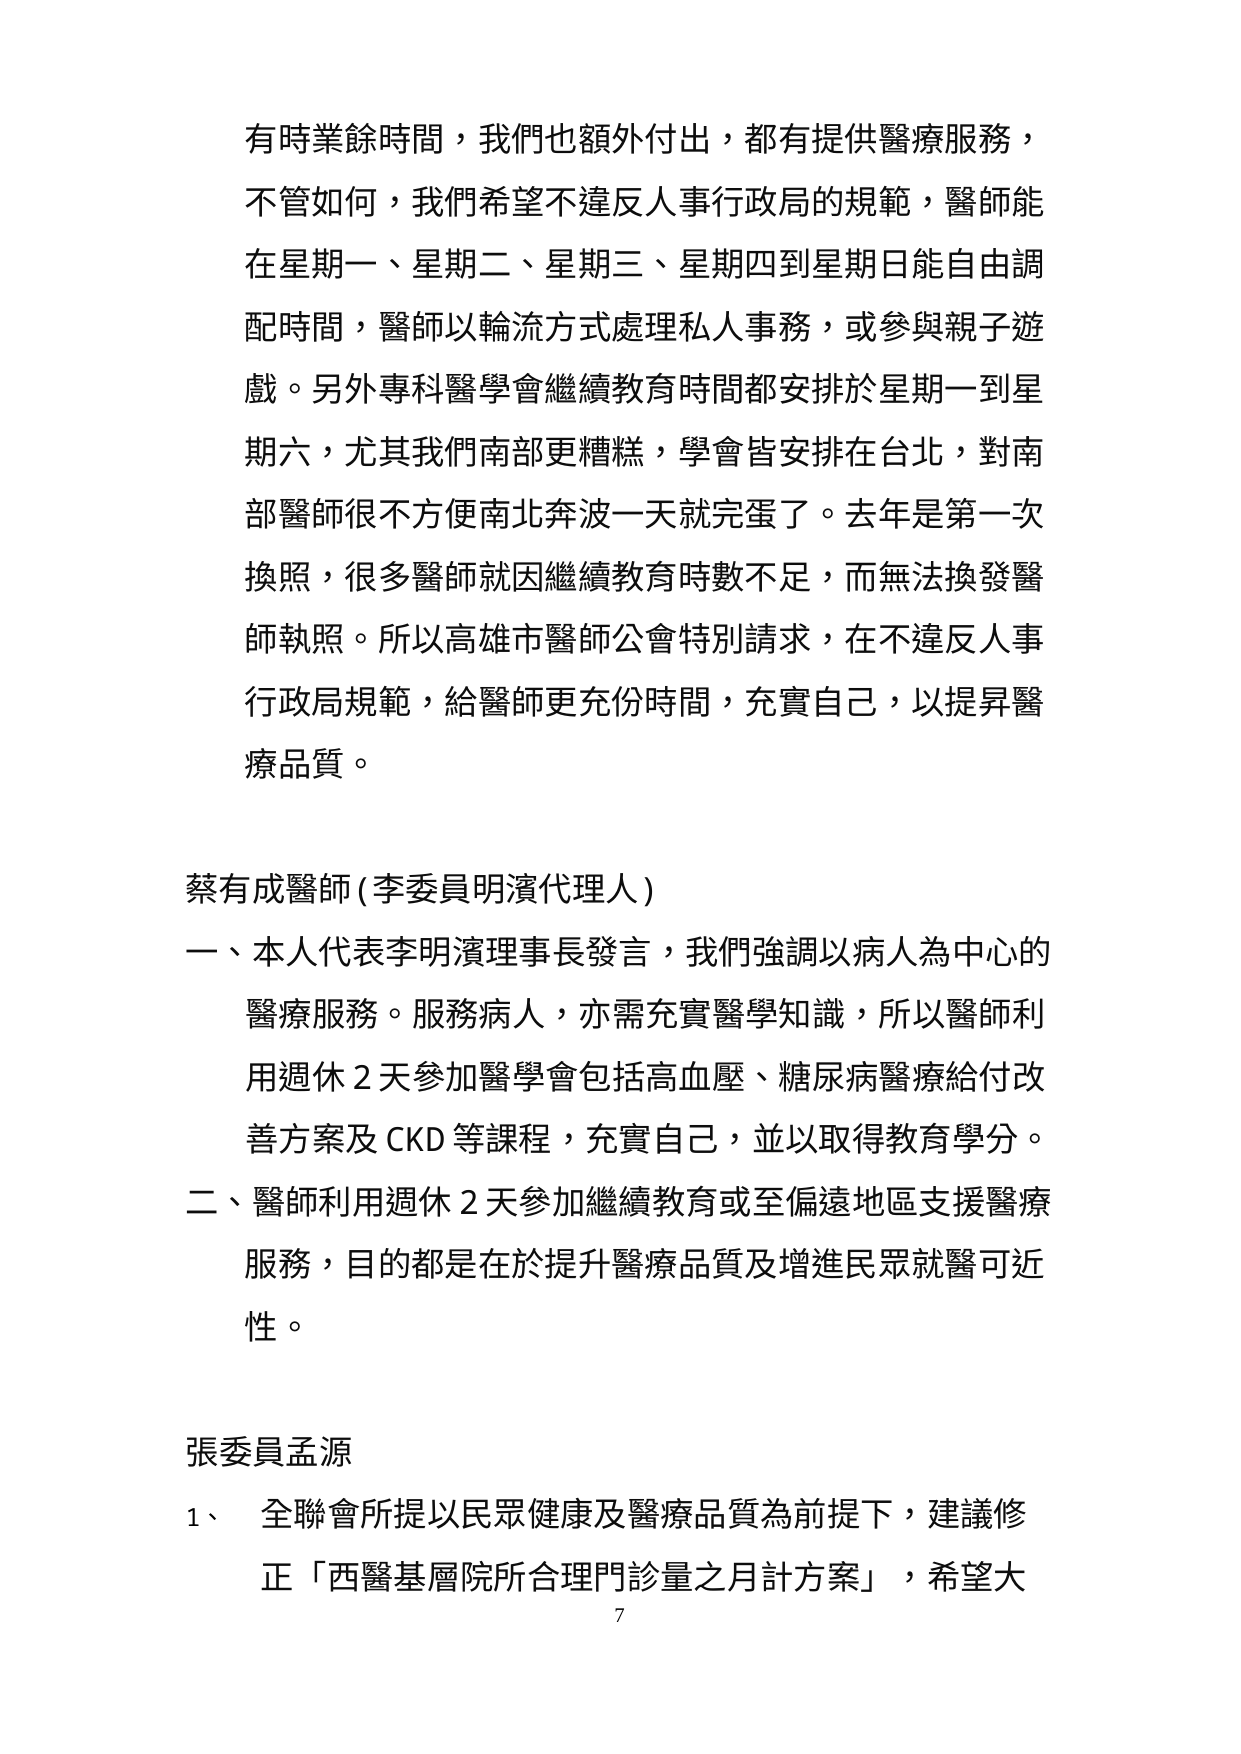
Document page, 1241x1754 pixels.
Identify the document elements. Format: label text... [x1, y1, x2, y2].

text 一、本人代表李明濱理事長發言，我們強調以病人為中心的醫療服務。服務病人，亦需充實醫學知識，所以醫師利用週休2天參加醫學會包括高血壓、糖尿病醫療給付改善方案及CKD等課程，充實自己，並以取得教育學分。 [185, 908, 1053, 1158]
text 蔡有成醫師(李委員明濱代理人) [185, 846, 1053, 908]
text 有時業餘時間，我們也額外付出，都有提供醫療服務，不管如何，我們希望不違反人事行政局的規範，醫師能在星期一、星期二、星期三、星期四到星期日能自由調配時間，醫師以輪流方式處理私人事務，或參與親子遊戲。另外專科醫學會繼續教育時間都安排於星期一到星期六，尤其我們南部更糟糕，學會皆安排在台北，對南部醫師很不方便南北奔波一天就完蛋了。去年是第一次換照，很多醫師就因繼續教育時數不足，而無法換發醫師執照。所以高雄市醫師公會特別請求，在不違反人事行政局規範，給醫師更充份時間，充實自己，以提昇醫療品質。 [182, 96, 1053, 783]
list 全聯會所提以民眾健康及醫療品質為前提下，建議修正「西醫基層院所合理門診量之月計方案」，希望大家能瞭解，因為目前診察費支付標準採「高額折付」，當門診人數超過一定量後其診察費逐漸遞減，例如超過150人次，診察費降為最低50點，而每月看診不足25日其支付標準亦採折付之現象。因為支付標準合理門診量的設計下，每人次診察費均不同，此亦為總額下健保以支付標準作為管理之方法。 [185, 1471, 1053, 1596]
text 張委員孟源 [186, 1408, 1053, 1471]
text 二、醫師利用週休2天參加繼續教育或至偏遠地區支援醫療服務，目的都是在於提升醫療品質及增進民眾就醫可近性。 [185, 1158, 1053, 1346]
